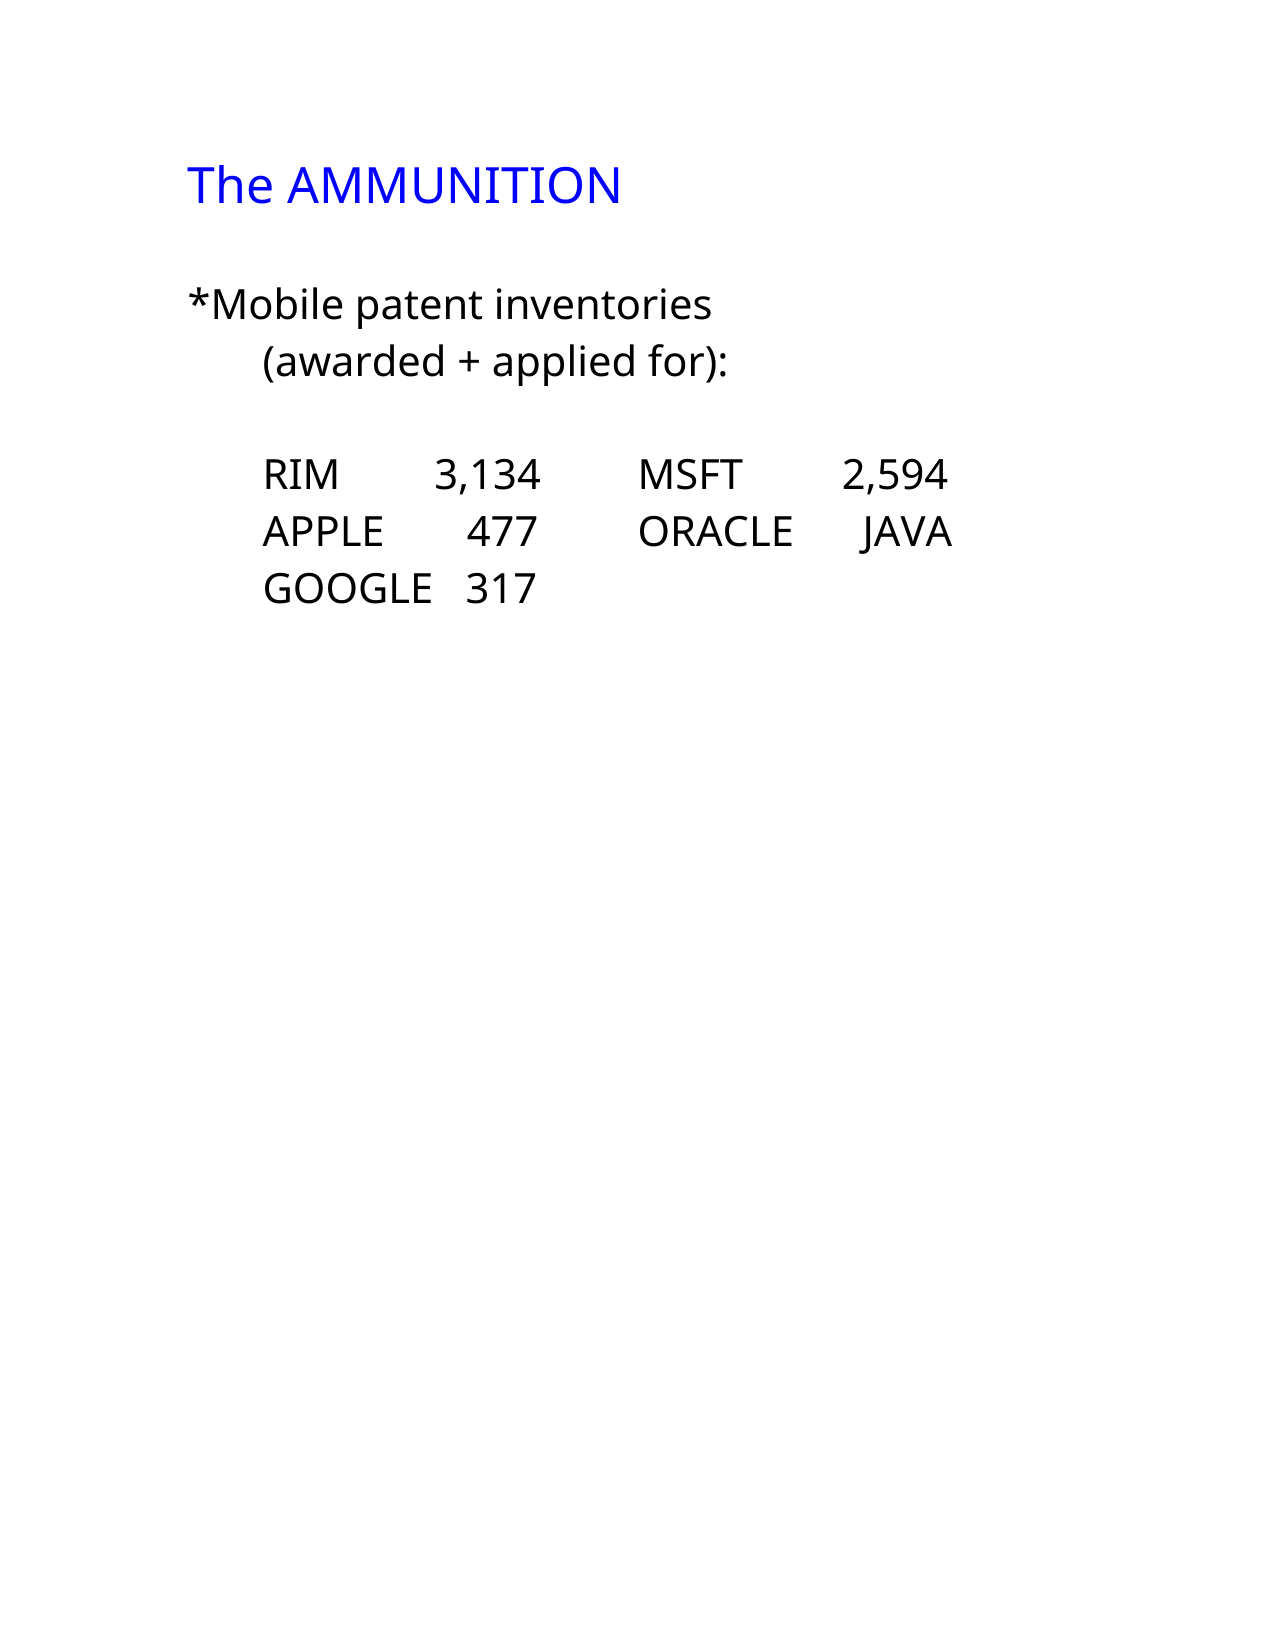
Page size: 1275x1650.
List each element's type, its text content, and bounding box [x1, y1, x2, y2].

text GOOGLE 317 [187, 559, 1200, 616]
text *Mobile patent inventories [187, 275, 1200, 332]
text (awarded + applied for): [187, 332, 1200, 388]
text RIM 3,134 MSFT 2,594 [187, 445, 1200, 502]
text APPLE 477 ORACLE JAVA [187, 502, 1200, 559]
text The AMMUNITION [187, 150, 1200, 218]
